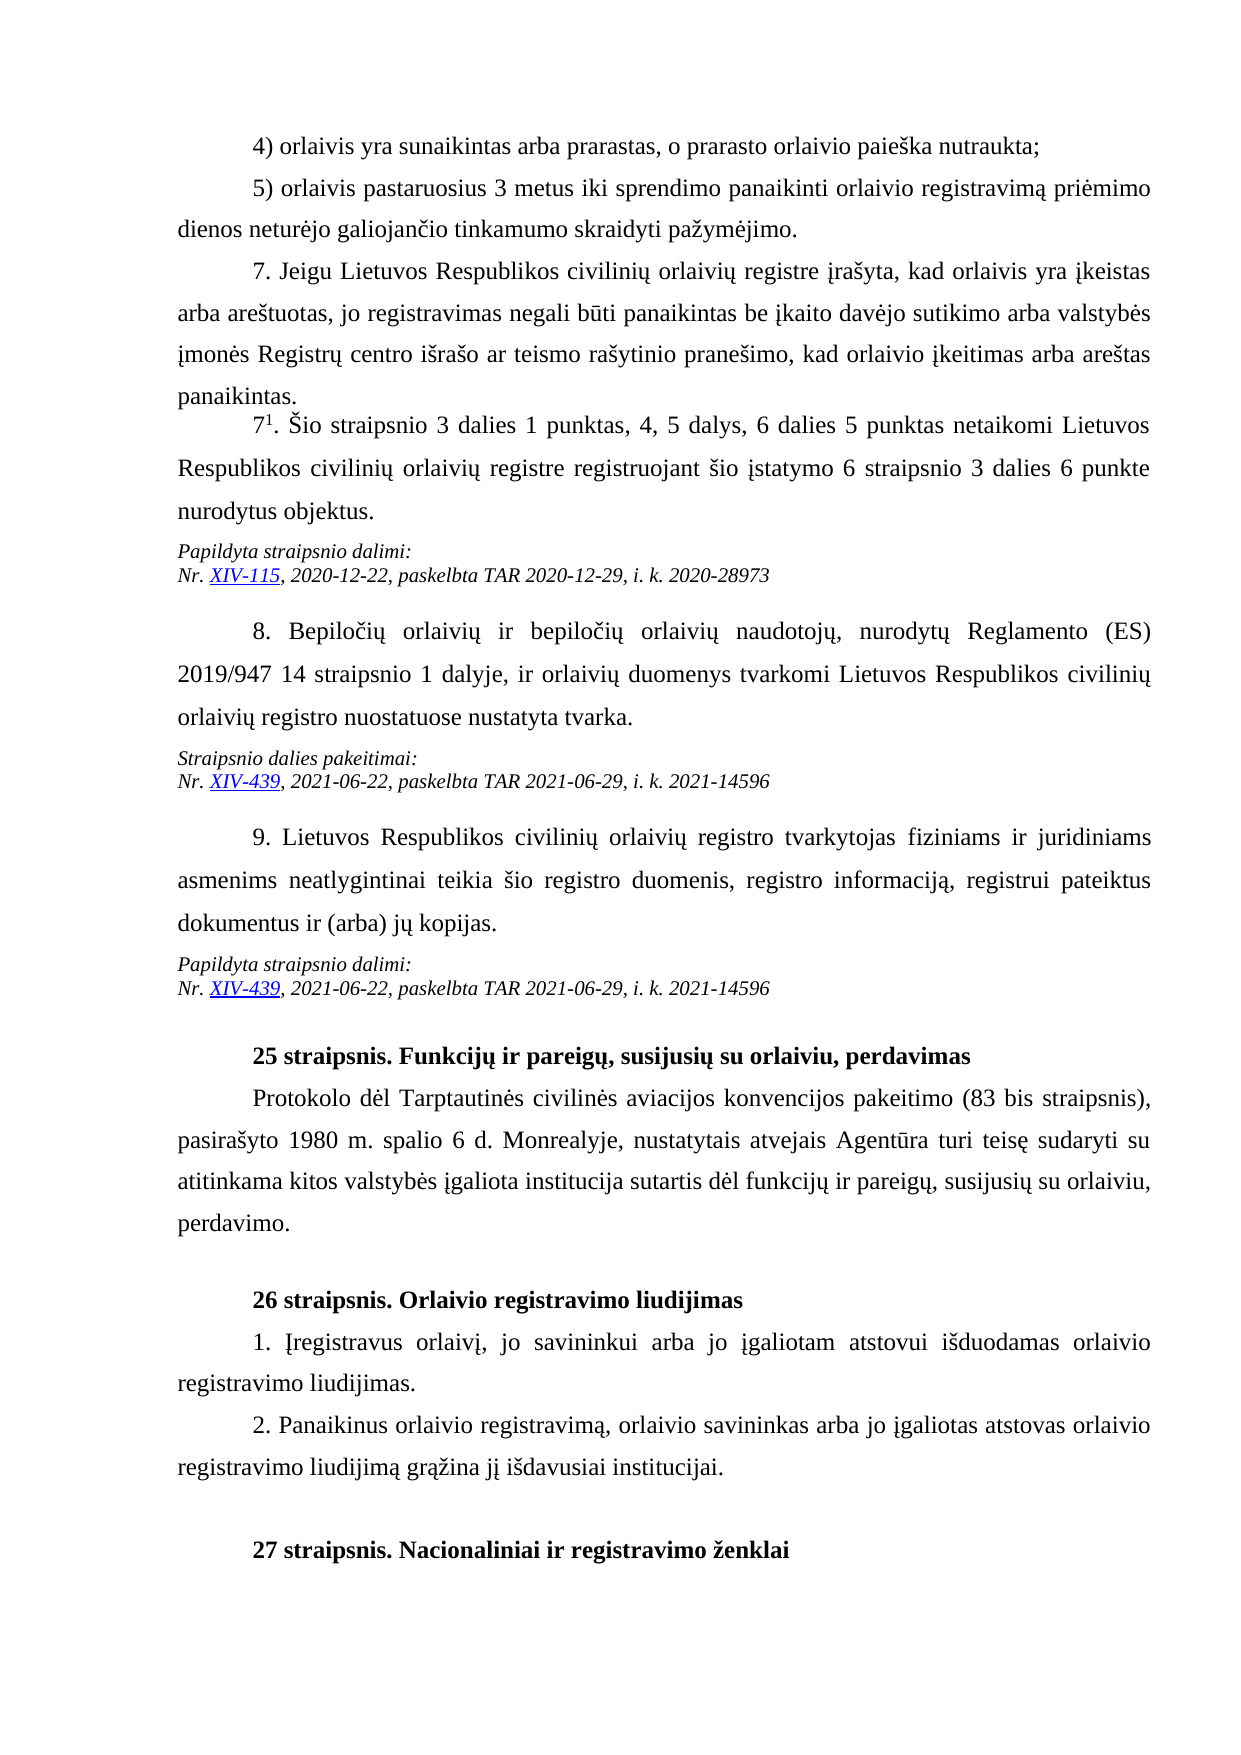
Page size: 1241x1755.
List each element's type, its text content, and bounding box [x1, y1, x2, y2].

text 7. Jeigu Lietuvos Respublikos civilinių orlaivių registre įrašyta, kad orlaivis yra įkeistas arba areštuotas, jo registravimas negali būti panaikintas be įkaito davėjo sutikimo arba valstybės įmonės Registrų centro išrašo ar teismo rašytinio pranešimo, kad orlaivio įkeitimas arba areštas panaikintas. [177, 243, 1152, 410]
text Nr. XIV-439, 2021-06-22, paskelbta TAR 2021-06-29, i. k. 2021-14596 [177, 769, 1152, 793]
text Papildyta straipsnio dalimi: [177, 952, 1152, 976]
text 1. Įregistravus orlaivį, jo savininkui arba jo įgaliotam atstovui išduodamas orlaivio registravimo liudijimas. [177, 1314, 1152, 1397]
text 8. Bepiločių orlaivių ir bepiločių orlaivių naudotojų, nurodytų Reglamento (ES) 2019/947 14 straipsnio 1 dalyje, ir orlaivių duomenys tvarkomi Lietuvos Respublikos civilinių orlaivių registro nuostatuose nustatyta tvarka. [177, 616, 1152, 731]
text Papildyta straipsnio dalimi: [177, 539, 1152, 563]
text 2. Panaikinus orlaivio registravimą, orlaivio savininkas arba jo įgaliotas atstovas orlaivio registravimo liudijimą grąžina jį išdavusiai institucijai. [177, 1397, 1152, 1481]
text 4) orlaivis yra sunaikintas arba prarastas, o prarasto orlaivio paieška nutraukta; [177, 118, 1152, 160]
text 71. Šio straipsnio 3 dalies 1 punktas, 4, 5 dalys, 6 dalies 5 punktas netaikomi Lietuvos Respublikos civilinių orlaivių registre registruojant šio įstatymo 6 straipsnio 3 dalies 6 punkte nurodytus objektus. [177, 410, 1152, 525]
text Nr. XIV-439, 2021-06-22, paskelbta TAR 2021-06-29, i. k. 2021-14596 [177, 976, 1152, 1000]
text Straipsnio dalies pakeitimai: [177, 745, 1152, 769]
text 26 straipsnis. Orlaivio registravimo liudijimas [177, 1272, 1152, 1314]
text 25 straipsnis. Funkcijų ir pareigų, susijusių su orlaiviu, perdavimas [177, 1028, 1152, 1070]
text 9. Lietuvos Respublikos civilinių orlaivių registro tvarkytojas fiziniams ir juridiniams asmenims neatlygintinai teikia šio registro duomenis, registro informaciją, registrui pateiktus dokumentus ir (arba) jų kopijas. [177, 822, 1152, 937]
text Nr. XIV-115, 2020-12-22, paskelbta TAR 2020-12-29, i. k. 2020-28973 [177, 563, 1152, 587]
text Protokolo dėl Tarptautinės civilinės aviacijos konvencijos pakeitimo (83 bis straipsnis), pasirašyto 1980 m. spalio 6 d. Monrealyje, nustatytais atvejais Agentūra turi teisę sudaryti su atitinkama kitos valstybės įgaliota institucija sutartis dėl funkcijų ir pareigų, susijusių su orlaiviu, perdavimo. [177, 1070, 1152, 1237]
text 5) orlaivis pastaruosius 3 metus iki sprendimo panaikinti orlaivio registravimą priėmimo dienos neturėjo galiojančio tinkamumo skraidyti pažymėjimo. [177, 160, 1152, 243]
text 27 straipsnis. Nacionaliniai ir registravimo ženklai [177, 1522, 1152, 1564]
